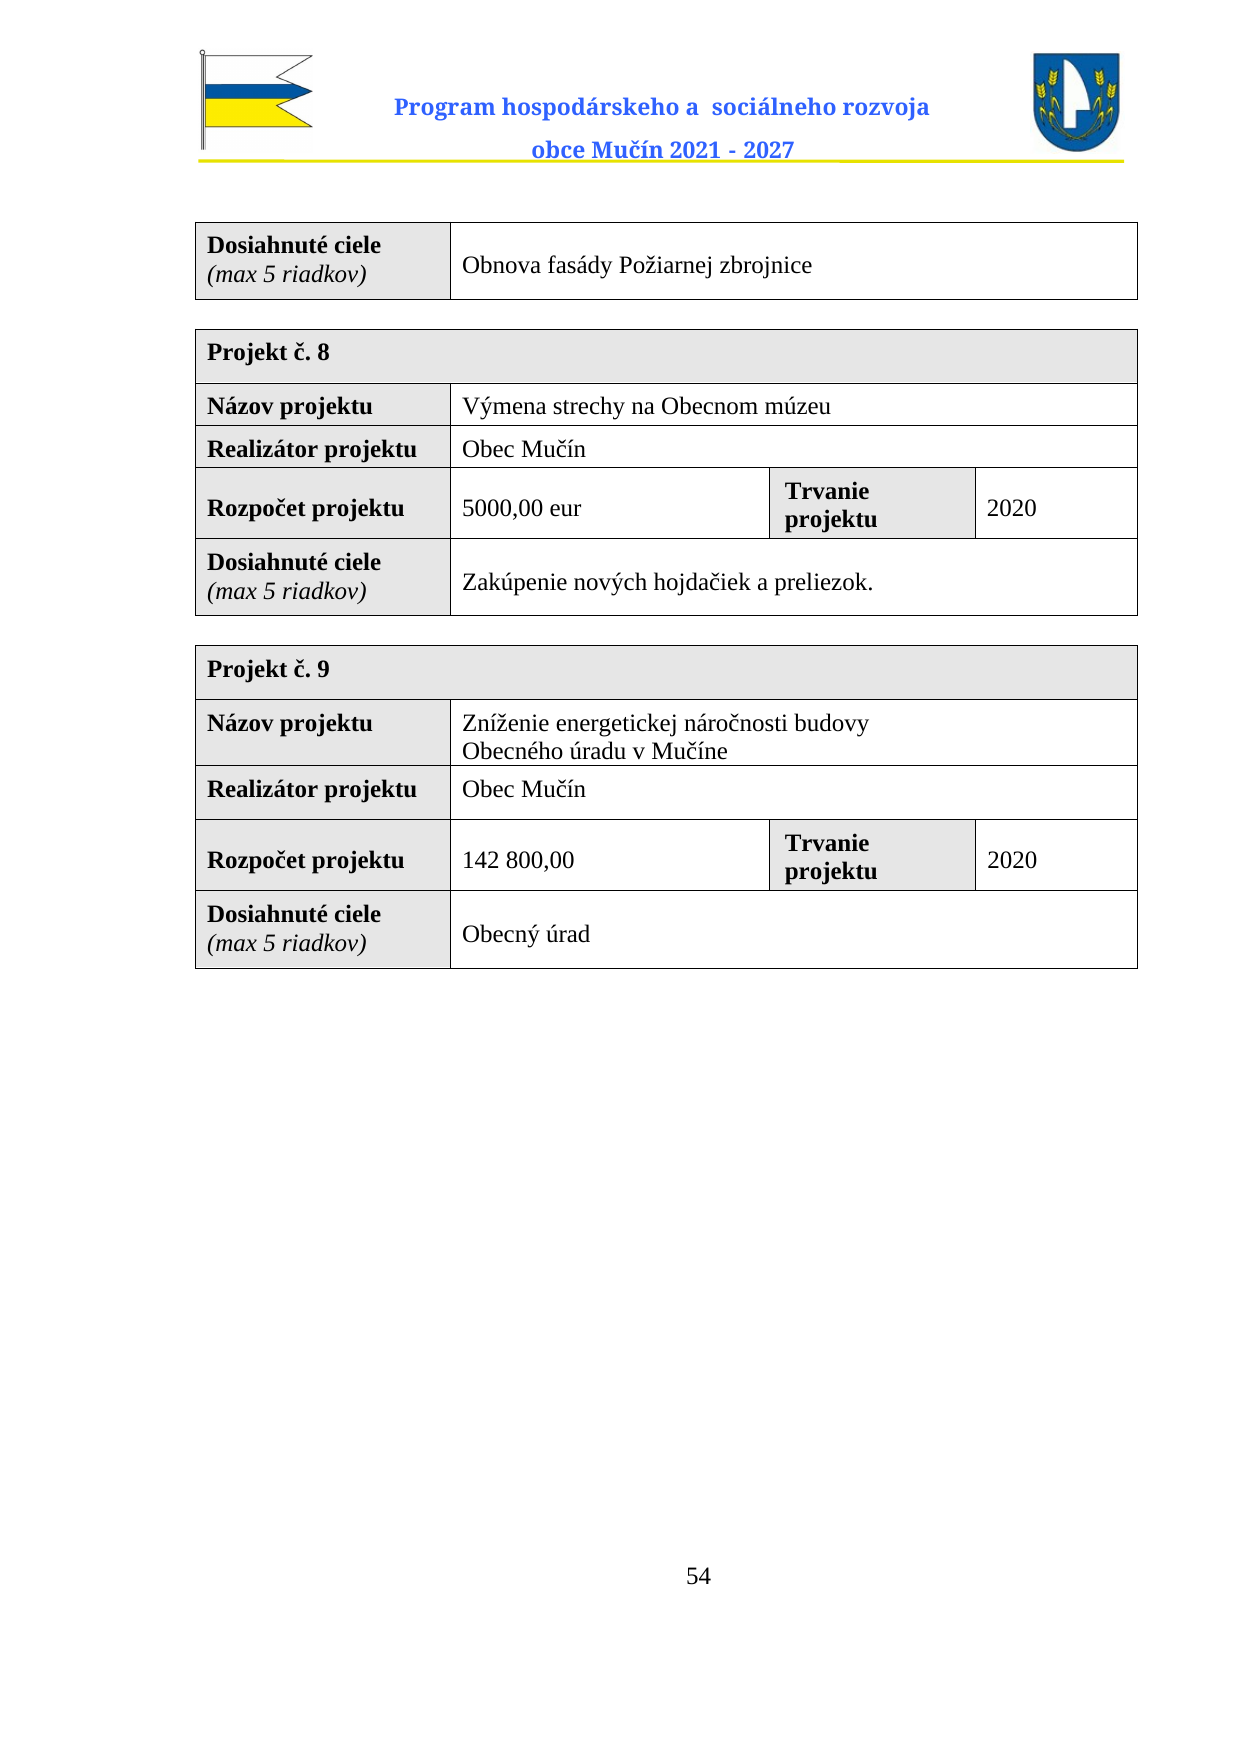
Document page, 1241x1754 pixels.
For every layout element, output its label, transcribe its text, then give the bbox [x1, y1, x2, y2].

table_header [450, 646, 976, 699]
table_cell Obnova fasády Požiarnej zbrojnice [451, 223, 976, 299]
table_cell Obec Mučín [451, 426, 1137, 467]
table_cell Dosiahnuté ciele (max 5 riadkov) [196, 223, 450, 299]
table_cell [976, 700, 1137, 765]
table_header Projekt č. 8 [196, 330, 450, 382]
table_cell Zníženie energetickej náročnosti budovy Obecného úradu v Mučíne [451, 700, 976, 765]
table_cell Trvanie projektu [770, 468, 975, 538]
table_cell [976, 766, 1137, 819]
table_cell [976, 891, 1137, 967]
table_cell Dosiahnuté ciele (max 5 riadkov) [196, 539, 450, 615]
table_cell 5000,00 eur [451, 468, 769, 538]
table_cell Obecný úrad [451, 891, 976, 967]
table_cell Rozpočet projektu [196, 468, 450, 538]
table_cell Dosiahnuté ciele (max 5 riadkov) [196, 891, 450, 967]
table_cell Rozpočet projektu [196, 820, 450, 890]
table_cell 2020 [976, 468, 1137, 538]
table_header [976, 646, 1137, 699]
table_cell 2020 [976, 820, 1137, 890]
table_cell Zakúpenie nových hojdačiek a preliezok. [451, 539, 1137, 615]
table_header Projekt č. 9 [196, 646, 450, 699]
table_cell Realizátor projektu [196, 426, 450, 467]
table_cell Realizátor projektu [196, 766, 450, 819]
table_cell Trvanie projektu [770, 820, 975, 890]
table_header [450, 330, 1137, 382]
table_cell Výmena strechy na Obecnom múzeu [451, 384, 1137, 425]
table_cell [976, 223, 1137, 299]
table_cell 142 800,00 [451, 820, 769, 890]
table_cell Názov projektu [196, 384, 450, 425]
table_cell Názov projektu [196, 700, 450, 765]
table_cell Obec Mučín [451, 766, 976, 819]
